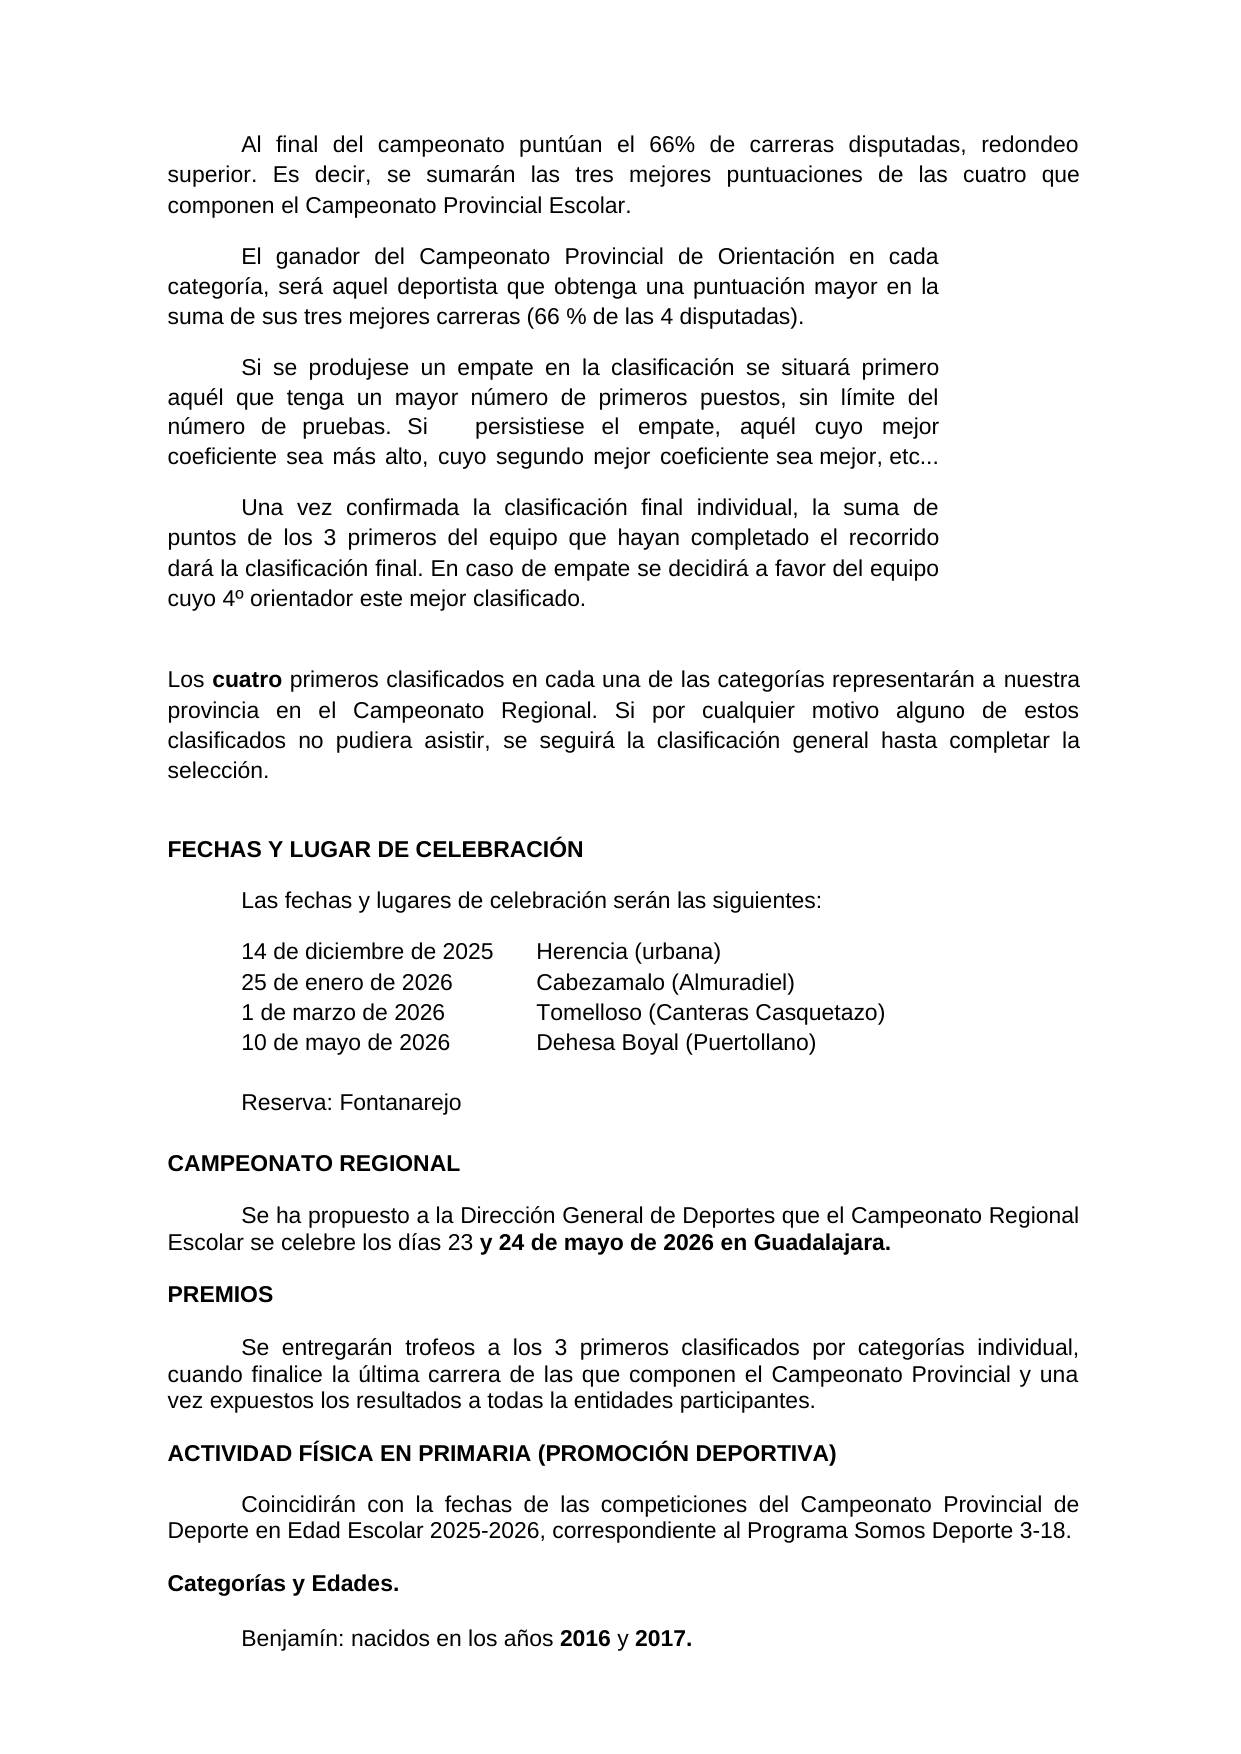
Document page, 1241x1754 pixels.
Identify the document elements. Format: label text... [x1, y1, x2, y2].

text Reserva: Fontanarejo [167, 1089, 1080, 1116]
text Al final del campeonato puntúan el 66% de carreras disputadas, redondeo superior. Es decir, se sumarán las tres mejores puntuaciones de las cuatro que componen el Campeonato Provincial Escolar. [167, 131, 1080, 218]
text CAMPEONATO REGIONAL [167, 1150, 1080, 1176]
text Se entregarán trofeos a los 3 primeros clasificados por categorías individual, cuando finalice la última carrera de las que componen el Campeonato Provincial y una vez expuestos los resultados a todas la entidades participantes. [167, 1334, 1080, 1413]
text ACTIVIDAD FÍSICA EN PRIMARIA (PROMOCIÓN DEPORTIVA) [167, 1439, 1080, 1466]
text FECHAS Y LUGAR DE CELEBRACIÓN [167, 836, 1080, 862]
text Los cuatro primeros clasificados en cada una de las categorías representarán a nuestra provincia en el Campeonato Regional. Si por cualquier motivo alguno de estos clasificados no pudiera asistir, se seguirá la clasificación general hasta completar la selección. [167, 666, 1080, 783]
text Si se produjese un empate en la clasificación se situará primero aquél que tenga un mayor número de primeros puestos, sin límite del número de pruebas. Si persistiese el empate, aquél cuyo mejor coeficiente sea más alto, cuyo segundo mejor coeficiente sea mejor, etc... [167, 354, 939, 469]
text 1 de marzo de 2026 Tomelloso (Canteras Casquetazo) [167, 999, 1080, 1025]
text 10 de mayo de 2026 Dehesa Boyal (Puertollano) [167, 1029, 1080, 1055]
text Una vez confirmada la clasificación final individual, la suma de puntos de los 3 primeros del equipo que hayan completado el recorrido dará la clasificación final. En caso de empate se decidirá a favor del equipo cuyo 4º orientador este mejor clasificado. [167, 494, 939, 611]
text PREMIOS [167, 1281, 1080, 1308]
text El ganador del Campeonato Provincial de Orientación en cada categoría, será aquel deportista que obtenga una puntuación mayor en la suma de sus tres mejores carreras (66 % de las 4 disputadas). [167, 243, 939, 329]
text Se ha propuesto a la Dirección General de Deportes que el Campeonato Regional Escolar se celebre los días 23 y 24 de mayo de 2026 en Guadalajara. [167, 1202, 1080, 1255]
text Las fechas y lugares de celebración serán las siguientes: [167, 887, 1080, 913]
text 14 de diciembre de 2025 Herencia (urbana) [167, 938, 1080, 964]
list Benjamín: nacidos en los años 2016 y 2017. [167, 1625, 1080, 1651]
text 25 de enero de 2026 Cabezamalo (Almuradiel) [167, 968, 1080, 995]
text Categorías y Edades. [167, 1570, 1080, 1596]
text Coincidirán con la fechas de las competiciones del Campeonato Provincial de Deporte en Edad Escolar 2025-2026, correspondiente al Programa Somos Deporte 3-18. [167, 1491, 1080, 1543]
